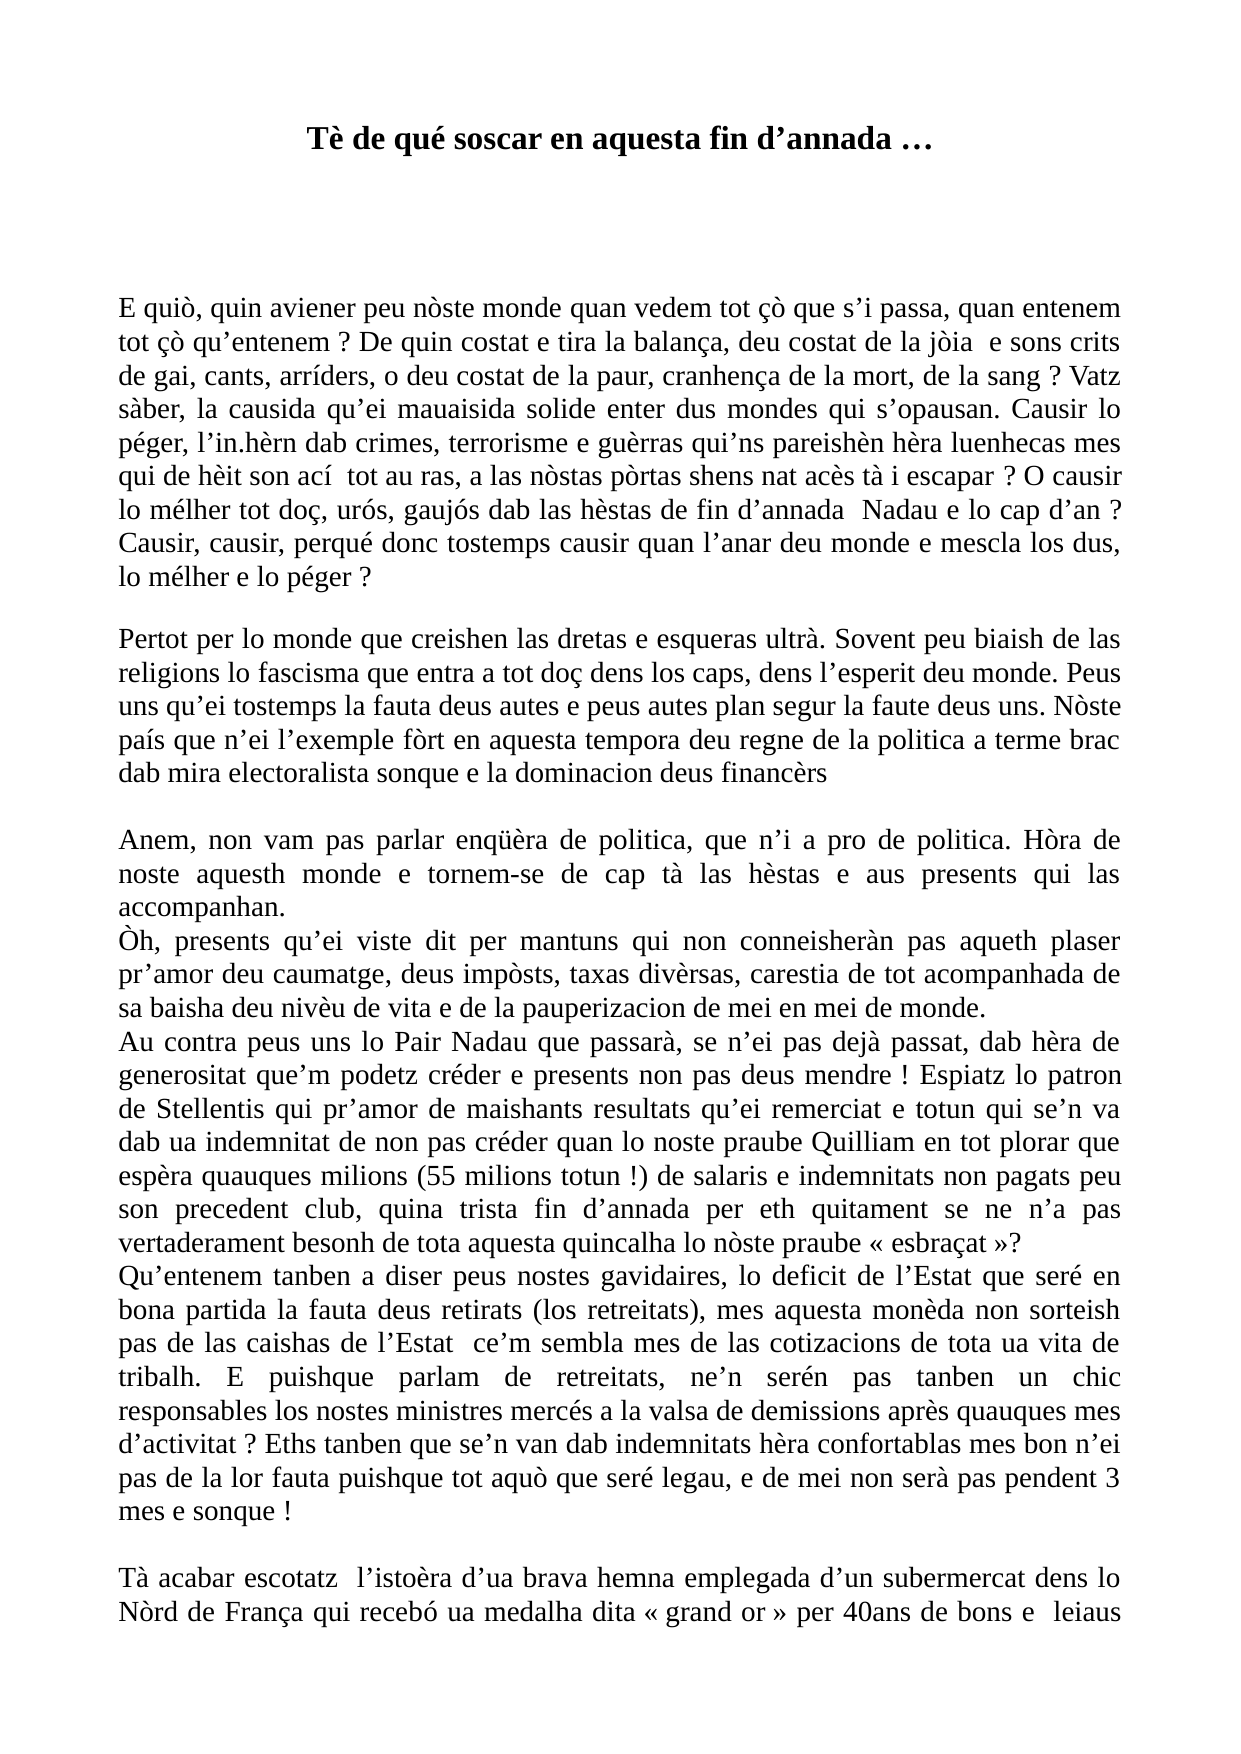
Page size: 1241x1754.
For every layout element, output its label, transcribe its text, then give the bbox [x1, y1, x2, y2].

text Anem, non vam pas parlar enqüèra de politica, que n’i a pro de politica. Hòra de noste aquesth monde e tornem-se de cap tà las hèstas e aus presents qui las accompanhan. [118, 822, 1122, 923]
text Pertot per lo monde que creishen las dretas e esqueras ultrà. Sovent peu biaish de las religions lo fascisma que entra a tot doç dens los caps, dens l’esperit deu monde. Peus uns qu’ei tostemps la fauta deus autes e peus autes plan segur la faute deus uns. Nòste país que n’ei l’exemple fòrt en aquesta tempora deu regne de la politica a terme brac dab mira electoralista sonque e la dominacion deus financèrs [118, 621, 1122, 789]
text Au contra peus uns lo Pair Nadau que passarà, se n’ei pas dejà passat, dab hèra de generositat que’m podetz créder e presents non pas deus mendre ! Espiatz lo patron de Stellentis qui pr’amor de maishants resultats qu’ei remerciat e totun qui se’n va dab ua indemnitat de non pas créder quan lo noste praube Quilliam en tot plorar que espèra quauques milions (55 milions totun !) de salaris e indemnitats non pagats peu son precedent club, quina trista fin d’annada per eth quitament se ne n’a pas vertaderament besonh de tota aquesta quincalha lo nòste praube « esbraçat »? [118, 1024, 1122, 1258]
text Tà acabar escotatz l’istoèra d’ua brava hemna emplegada d’un subermercat dens lo Nòrd de França qui recebó ua medalha dita « grand or » per 40ans de bons e leiaus [118, 1560, 1122, 1627]
text Tè de qué soscar en aquesta fin d’annada … [118, 118, 1122, 156]
text Òh, presents qu’ei viste dit per mantuns qui non conneisheràn pas aqueth plaser pr’amor deu caumatge, deus impòsts, taxas divèrsas, carestia de tot acompanhada de sa baisha deu nivèu de vita e de la pauperizacion de mei en mei de monde. [118, 923, 1122, 1024]
text Qu’entenem tanben a diser peus nostes gavidaires, lo deficit de l’Estat que seré en bona partida la fauta deus retirats (los retreitats), mes aquesta monèda non sorteish pas de las caishas de l’Estat ce’m sembla mes de las cotizacions de tota ua vita de tribalh. E puishque parlam de retreitats, ne’n serén pas tanben un chic responsables los nostes ministres mercés a la valsa de demissions après quauques mes d’activitat ? Eths tanben que se’n van dab indemnitats hèra confortablas mes bon n’ei pas de la lor fauta puishque tot aquò que seré legau, e de mei non serà pas pendent 3 mes e sonque ! [118, 1258, 1122, 1527]
text E quiò, quin aviener peu nòste monde quan vedem tot çò que s’i passa, quan entenem tot çò qu’entenem ? De quin costat e tira la balança, deu costat de la jòia e sons crits de gai, cants, arríders, o deu costat de la paur, cranhença de la mort, de la sang ? Vatz sàber, la causida qu’ei mauaisida solide enter dus mondes qui s’opausan. Causir lo péger, l’in.hèrn dab crimes, terrorisme e guèrras qui’ns pareishèn hèra luenhecas mes qui de hèit son ací tot au ras, a las nòstas pòrtas shens nat acès tà i escapar ? O causir lo mélher tot doç, urós, gaujós dab las hèstas de fin d’annada Nadau e lo cap d’an ? Causir, causir, perqué donc tostemps causir quan l’anar deu monde e mescla los dus, lo mélher e lo péger ? [118, 291, 1122, 592]
